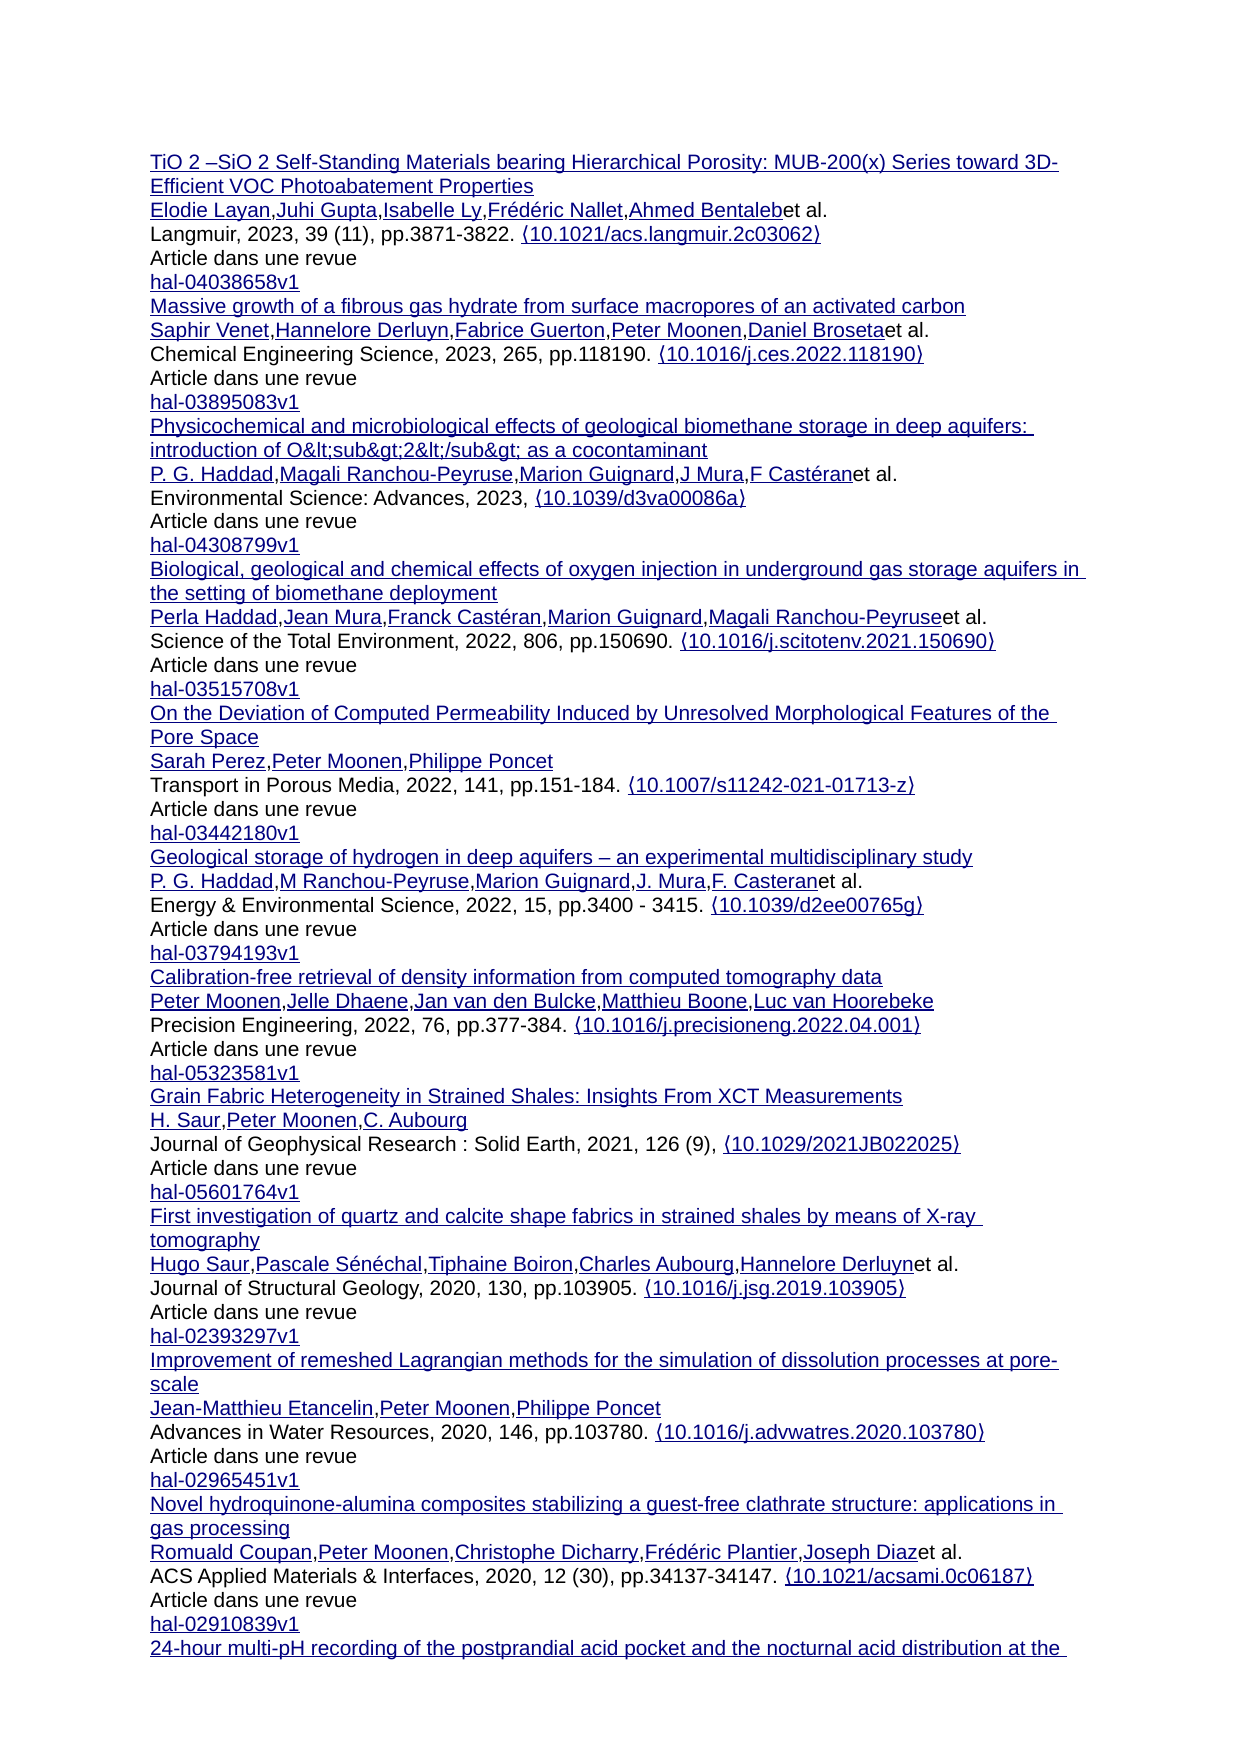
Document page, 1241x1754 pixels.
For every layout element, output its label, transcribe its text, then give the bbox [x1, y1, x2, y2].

table_cell Grain Fabric Heterogeneity in Strained Shales: Insights From XCT Measurements H. Saur,Peter Moonen,C. Aubourg Journal of Geophysical Research : Solid Earth, 2021, 126 (9), ⟨10.1029/2021JB022025⟩ Article dans une revue hal-05601764v1 [150, 1084, 1090, 1204]
table_cell Novel hydroquinone-alumina composites stabilizing a guest-free clathrate structure: applications in gas processing Romuald Coupan,Peter Moonen,Christophe Dicharry,Frédéric Plantier,Joseph Diazet al. ACS Applied Materials & Interfaces, 2020, 12 (30), pp.34137-34147. ⟨10.1021/acsami.0c06187⟩ Article dans une revue hal-02910839v1 [150, 1492, 1090, 1635]
table_cell Geological storage of hydrogen in deep aquifers – an experimental multidisciplinary study P. G. Haddad,M Ranchou-Peyruse,Marion Guignard,J. Mura,F. Casteranet al. Energy & Environmental Science, 2022, 15, pp.3400 - 3415. ⟨10.1039/d2ee00765g⟩ Article dans une revue hal-03794193v1 [150, 845, 1090, 964]
table_cell First investigation of quartz and calcite shape fabrics in strained shales by means of X-ray tomography Hugo Saur,Pascale Sénéchal,Tiphaine Boiron,Charles Aubourg,Hannelore Derluynet al. Journal of Structural Geology, 2020, 130, pp.103905. ⟨10.1016/j.jsg.2019.103905⟩ Article dans une revue hal-02393297v1 [150, 1204, 1090, 1348]
table_cell Physicochemical and microbiological effects of geological biomethane storage in deep aquifers: introduction of O&lt;sub&gt;2&lt;/sub&gt; as a cocontaminant P. G. Haddad,Magali Ranchou-Peyruse,Marion Guignard,J Mura,F Castéranet al. Environmental Science: Advances, 2023, ⟨10.1039/d3va00086a⟩ Article dans une revue hal-04308799v1 [150, 414, 1090, 557]
table_cell On the Deviation of Computed Permeability Induced by Unresolved Morphological Features of the Pore Space Sarah Perez,Peter Moonen,Philippe Poncet Transport in Porous Media, 2022, 141, pp.151-184. ⟨10.1007/s11242-021-01713-z⟩ Article dans une revue hal-03442180v1 [150, 701, 1090, 845]
table_cell Biological, geological and chemical effects of oxygen injection in underground gas storage aquifers in the setting of biomethane deployment Perla Haddad,Jean Mura,Franck Castéran,Marion Guignard,Magali Ranchou-Peyruseet al. Science of the Total Environment, 2022, 806, pp.150690. ⟨10.1016/j.scitotenv.2021.150690⟩ Article dans une revue hal-03515708v1 [150, 557, 1090, 701]
table_cell 24‐hour multi‐pH recording of the postprandial acid pocket and the nocturnal acid distribution at the [150, 1635, 1090, 1659]
table_cell Improvement of remeshed Lagrangian methods for the simulation of dissolution processes at pore-scale Jean-Matthieu Etancelin,Peter Moonen,Philippe Poncet Advances in Water Resources, 2020, 146, pp.103780. ⟨10.1016/j.advwatres.2020.103780⟩ Article dans une revue hal-02965451v1 [150, 1348, 1090, 1492]
table_cell Calibration-free retrieval of density information from computed tomography data Peter Moonen,Jelle Dhaene,Jan van den Bulcke,Matthieu Boone,Luc van Hoorebeke Precision Engineering, 2022, 76, pp.377-384. ⟨10.1016/j.precisioneng.2022.04.001⟩ Article dans une revue hal-05323581v1 [150, 965, 1090, 1084]
table_cell TiO 2 –SiO 2 Self-Standing Materials bearing Hierarchical Porosity: MUB-200(x) Series toward 3D-Efficient VOC Photoabatement Properties Elodie Layan,Juhi Gupta,Isabelle Ly,Frédéric Nallet,Ahmed Bentalebet al. Langmuir, 2023, 39 (11), pp.3871-3822. ⟨10.1021/acs.langmuir.2c03062⟩ Article dans une revue hal-04038658v1 [150, 150, 1090, 294]
table_cell Massive growth of a fibrous gas hydrate from surface macropores of an activated carbon Saphir Venet,Hannelore Derluyn,Fabrice Guerton,Peter Moonen,Daniel Brosetaet al. Chemical Engineering Science, 2023, 265, pp.118190. ⟨10.1016/j.ces.2022.118190⟩ Article dans une revue hal-03895083v1 [150, 294, 1090, 413]
